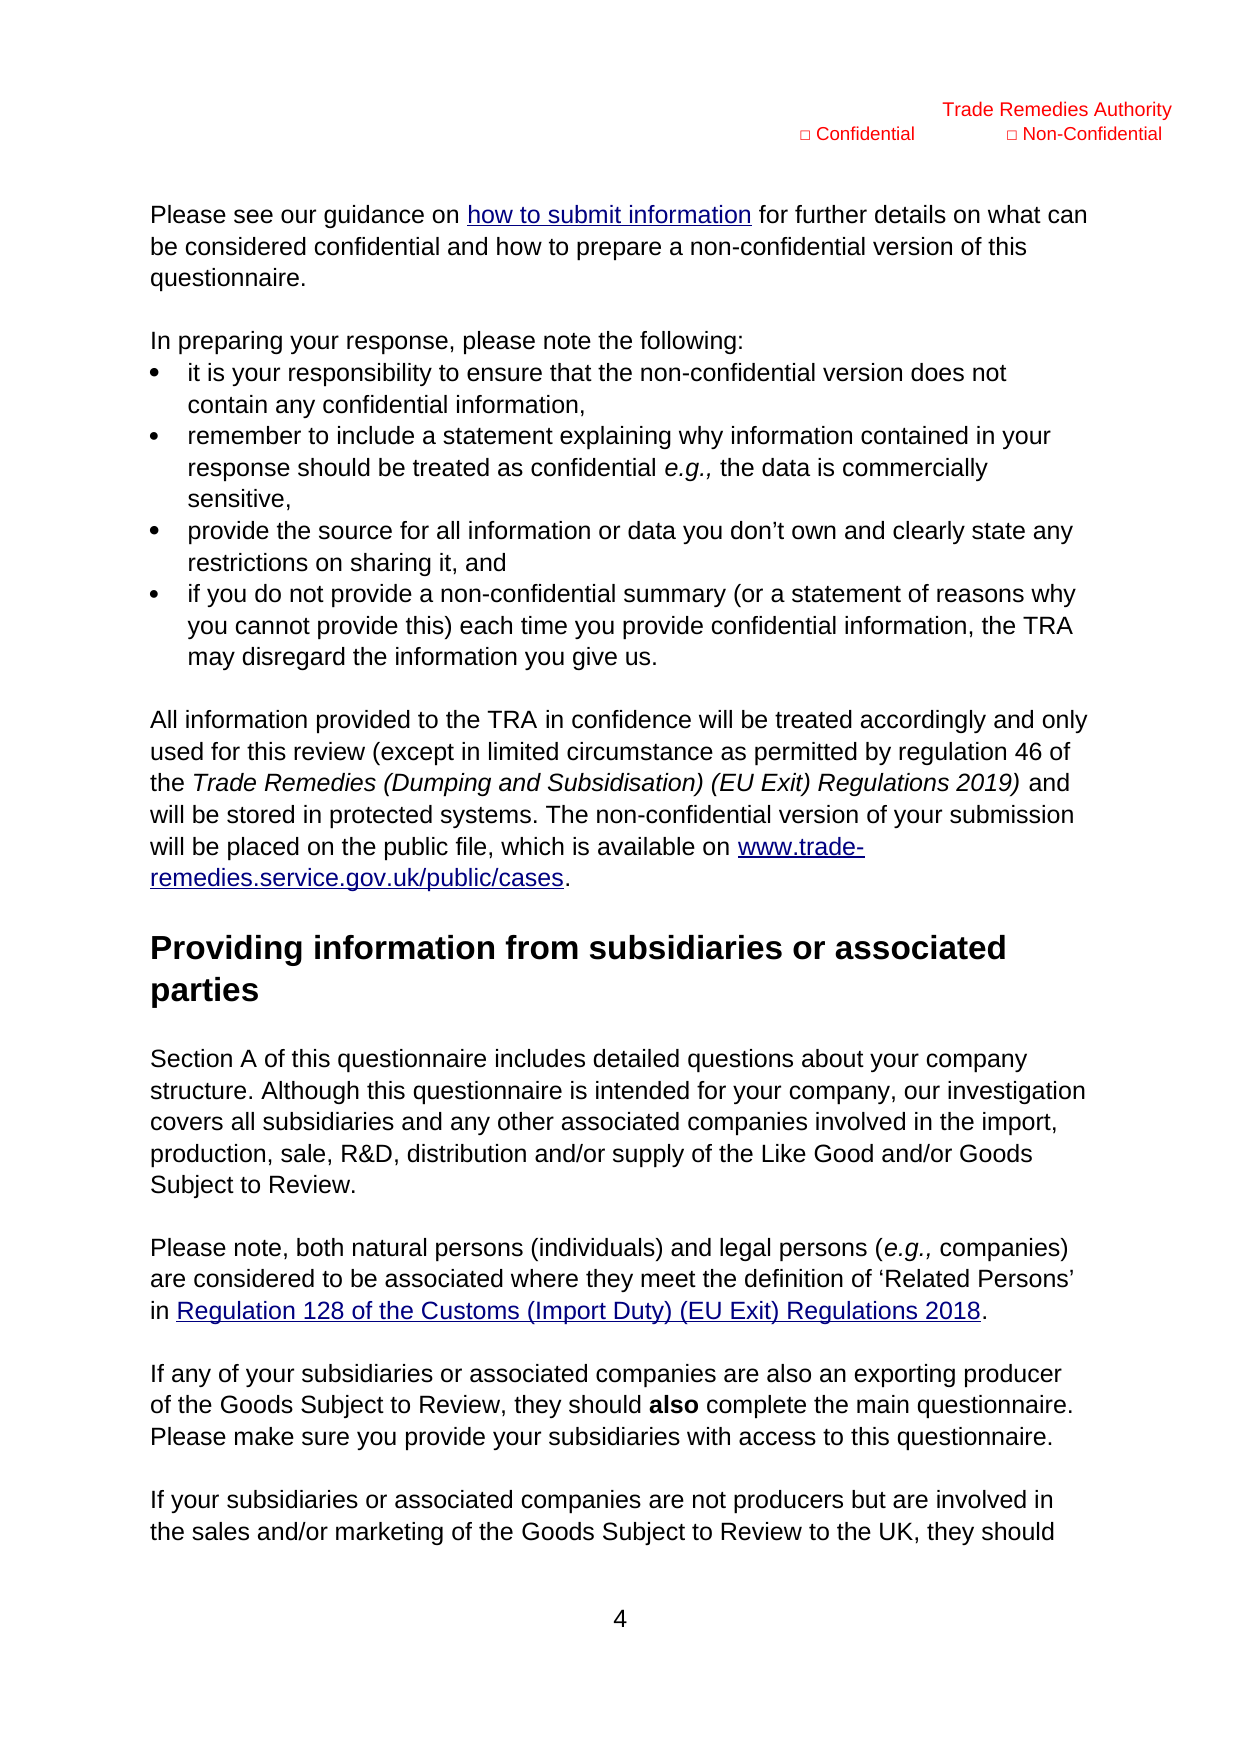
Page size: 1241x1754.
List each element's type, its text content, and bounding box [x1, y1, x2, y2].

text If any of your subsidiaries or associated companies are also an exporting producer of the Goods Subject to Review, they should also complete the main questionnaire. Please make sure you provide your subsidiaries with access to this questionnaire. [150, 1359, 1090, 1451]
list if you do not provide a non-confidential summary (or a statement of reasons why you cannot provide this) each time you provide confidential information, the TRA may disregard the information you give us. [150, 579, 1090, 671]
list provide the source for all information or data you don’t own and clearly state any restrictions on sharing it, and [150, 516, 1090, 576]
text All information provided to the TRA in confidence will be treated accordingly and only used for this review (except in limited circumstance as permitted by regulation 46 of the Trade Remedies (Dumping and Subsidisation) (EU Exit) Regulations 2019) and will be stored in protected systems. The non-confidential version of your submission will be placed on the public file, which is available on www.trade-remedies.service.gov.uk/public/cases. [150, 705, 1090, 892]
text Please see our guidance on how to submit information for further details on what can be considered confidential and how to prepare a non-confidential version of this questionnaire. [150, 200, 1090, 292]
text If your subsidiaries or associated companies are not producers but are involved in the sales and/or marketing of the Goods Subject to Review to the UK, they should [150, 1485, 1090, 1546]
text Please note, both natural persons (individuals) and legal persons (e.g., companies) are considered to be associated where they meet the definition of ‘Related Persons’ in Regulation 128 of the Customs (Import Duty) (EU Exit) Regulations 2018. [150, 1233, 1090, 1324]
list it is your responsibility to ensure that the non-confidential version does not contain any confidential information, [150, 358, 1090, 418]
subtitle Providing information from subsidiaries or associated parties [150, 928, 1090, 1009]
list remember to include a statement explaining why information contained in your response should be treated as confidential e.g., the data is commercially sensitive, [150, 421, 1090, 513]
text In preparing your response, please note the following: [150, 326, 1090, 355]
text Section A of this questionnaire includes detailed questions about your company structure. Although this questionnaire is intended for your company, our investigation covers all subsidiaries and any other associated companies involved in the import, production, sale, R&D, distribution and/or supply of the Like Good and/or Goods Subject to Review. [150, 1044, 1090, 1199]
